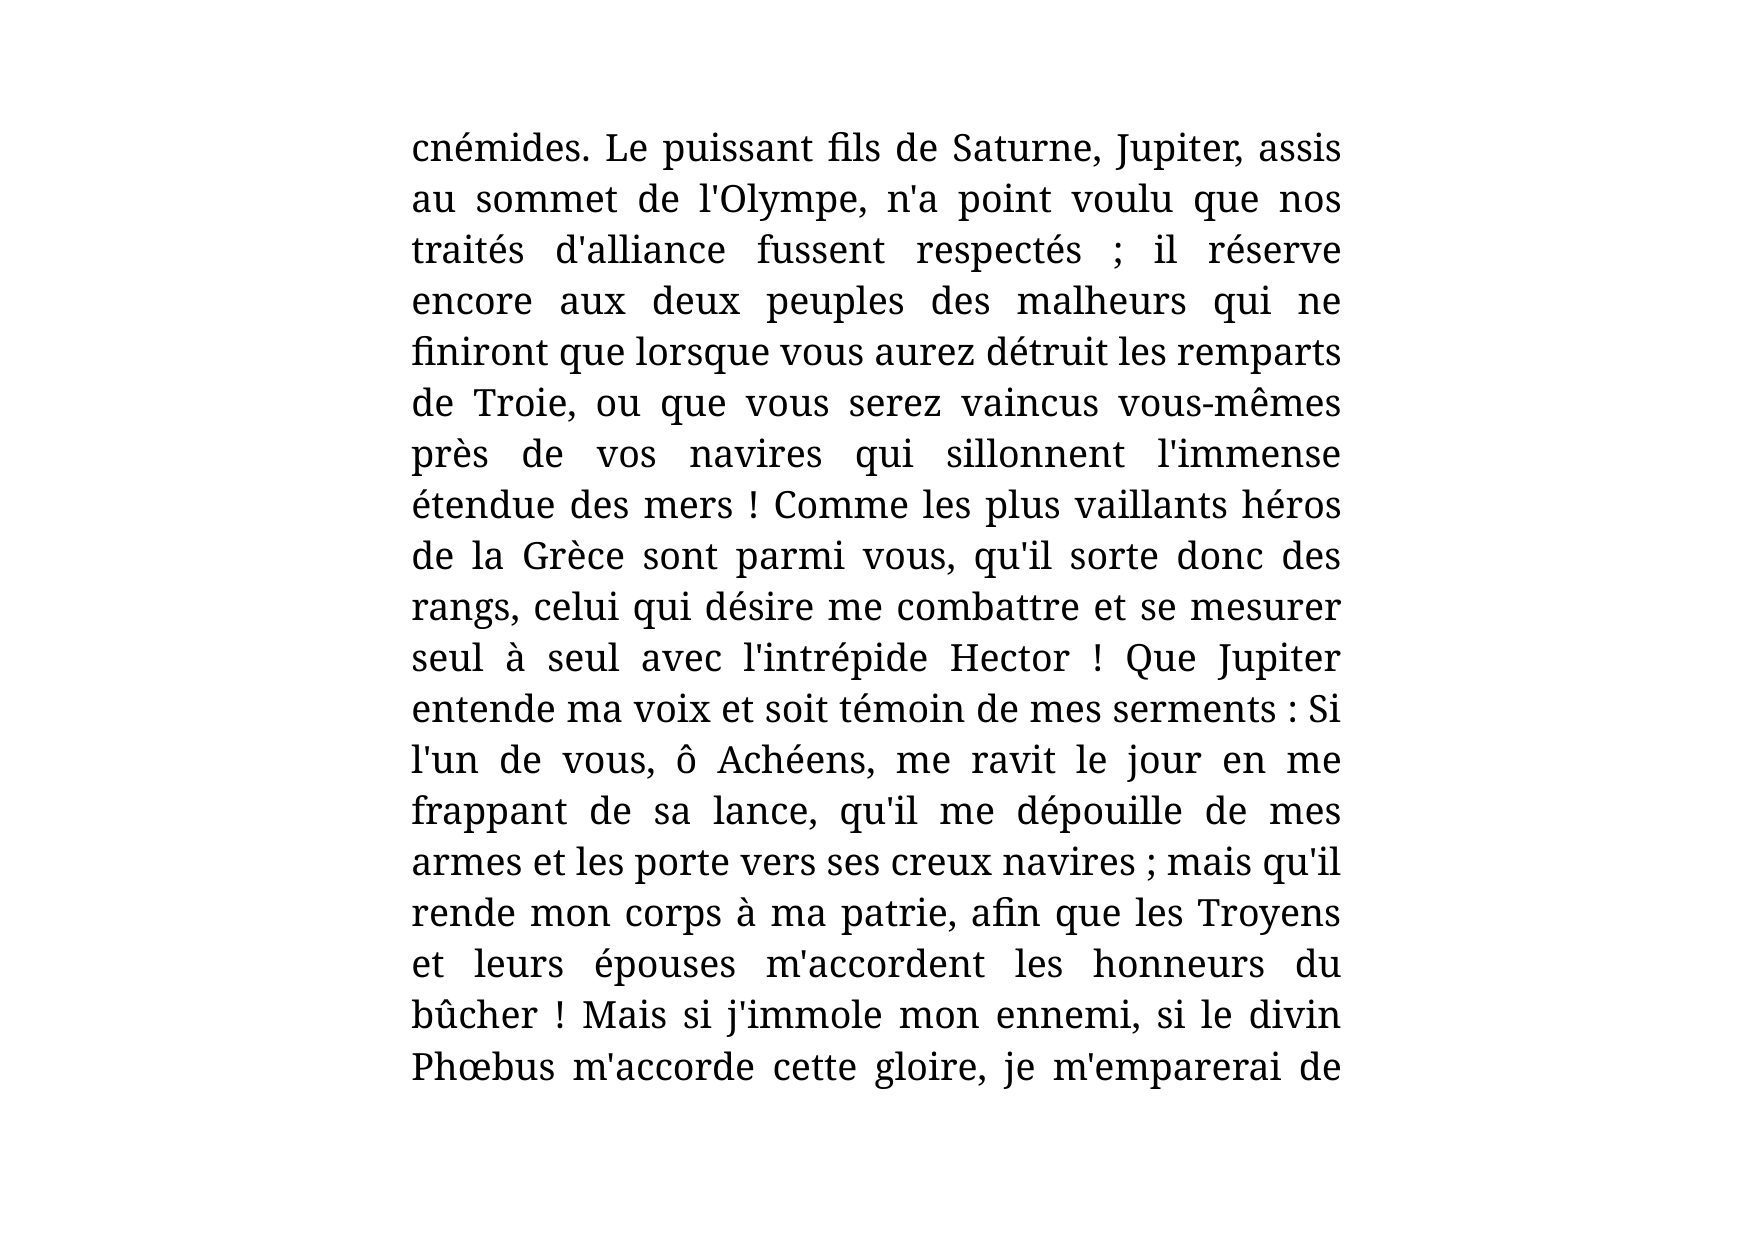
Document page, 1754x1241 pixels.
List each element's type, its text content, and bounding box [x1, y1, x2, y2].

table_header cnémides. Le puissant fils de Saturne, Jupiter, assis au sommet de l'Olympe, n'a point voulu que nos traités d'alliance fussent respectés ; il réserve encore aux deux peuples des malheurs qui ne finiront que lorsque vous aurez détruit les remparts de Troie, ou que vous serez vaincus vous-mêmes près de vos navires qui sillonnent l'immense étendue des mers ! Comme les plus vaillants héros de la Grèce sont parmi vous, qu'il sorte donc des rangs, celui qui désire me combattre et se mesurer seul à seul avec l'intrépide Hector ! Que Jupiter entende ma voix et soit témoin de mes serments : Si l'un de vous, ô Achéens, me ravit le jour en me frappant de sa lance, qu'il me dépouille de mes armes et les porte vers ses creux navires ; mais qu'il rende mon corps à ma patrie, afin que les Troyens et leurs épouses m'accordent les honneurs du bûcher ! Mais si j'immole mon ennemi, si le divin Phœbus m'accorde cette gloire, je m'emparerai de [408, 118, 1346, 1094]
